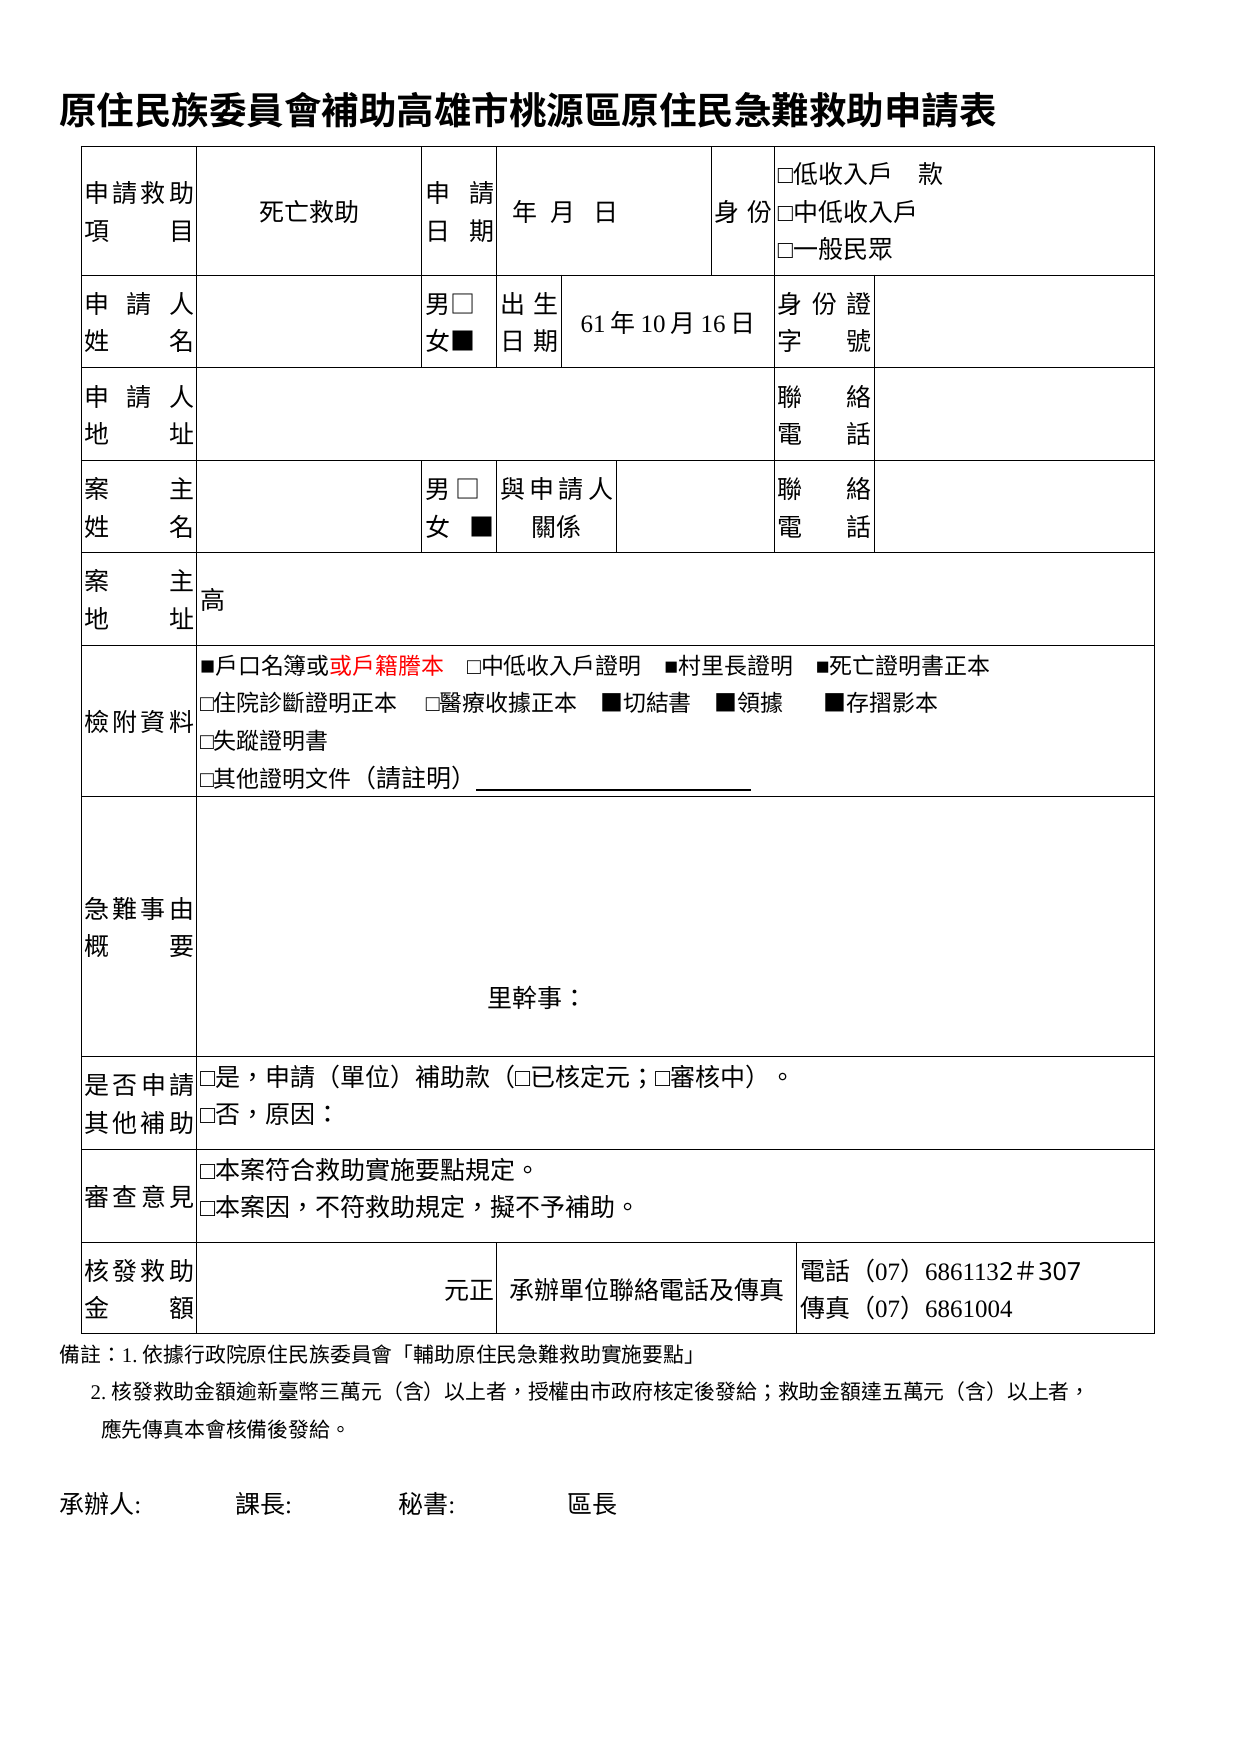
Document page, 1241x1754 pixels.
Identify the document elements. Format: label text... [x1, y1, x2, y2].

table_cell 聯絡 電話 [775, 461, 874, 552]
table_header 申請日期 [422, 147, 496, 274]
text 原住民族委員會補助高雄市桃源區原住民急難救助申請表 [59, 71, 1181, 146]
table_cell [197, 461, 421, 552]
table_cell 與申請人 關係 [497, 461, 616, 552]
table_cell [875, 368, 1154, 460]
table_header 死亡救助 [197, 147, 421, 274]
table_cell 出生日期 [497, 276, 561, 367]
text 承辦人: 課長: 秘書: 區長 [59, 1484, 1181, 1522]
table_cell 申請人 地址 [82, 368, 196, 460]
table_cell 61年10月16日 [562, 276, 774, 367]
table_cell 審查意見 [82, 1150, 196, 1242]
text 應先傳真本會核備後發給。 [59, 1409, 1181, 1447]
table_cell 是否申請其他補助 [82, 1057, 196, 1149]
table_cell 男 □ 女■ [422, 461, 496, 552]
text 2. 核發救助金額逾新臺幣三萬元（含）以上者，授權由市政府核定後發給；救助金額達五萬元（含）以上者， [59, 1372, 1181, 1409]
table_cell [197, 276, 421, 367]
table_cell 聯絡 電話 [775, 368, 874, 460]
text 備註：1. 依據行政院原住民族委員會「輔助原住民急難救助實施要點」 [59, 1334, 1181, 1372]
table_header 申請救助項目 [82, 147, 196, 274]
table_cell 案主 地址 [82, 553, 196, 644]
table_cell 電話（07）6861132＃307 傳真（07）6861004 [797, 1243, 1154, 1333]
table_header 身份 [712, 147, 774, 274]
table_cell [197, 368, 774, 460]
table_cell □是，申請（單位）補助款（□已核定元；□審核中）。 □否，原因： [197, 1057, 1154, 1149]
table_cell 核發救助金額 [82, 1243, 196, 1333]
table_cell 里幹事： [197, 797, 1154, 1056]
table_cell 男□ 女■ [422, 276, 496, 367]
table_cell [617, 461, 774, 552]
table_cell 急難事由概要 [82, 797, 196, 1056]
table_cell 元正 [197, 1243, 496, 1333]
table_cell 檢附資料 [82, 646, 196, 796]
table_header 年 月 日 [497, 147, 711, 274]
table_header □低收入戶 款 □中低收入戶 □一般民眾 [775, 147, 1154, 274]
table_cell 案主 姓名 [82, 461, 196, 552]
table_cell ■戶口名簿或或戶籍謄本 □中低收入戶證明 ■村里長證明 ■死亡證明書正本 □住院診斷證明正本 □醫療收據正本 ■切結書 ■領據 ■存摺影本 □失蹤證明書 □其他證明文件（請註明） [197, 646, 1154, 796]
table_cell 申請人 姓名 [82, 276, 196, 367]
table_cell [875, 276, 1154, 367]
table_cell 承辦單位聯絡電話及傳真 [497, 1243, 796, 1333]
table_cell 身份證 字號 [775, 276, 874, 367]
table_cell □本案符合救助實施要點規定。 □本案因，不符救助規定，擬不予補助。 [197, 1150, 1154, 1242]
table_cell 高 [197, 553, 1154, 644]
table_cell [875, 461, 1154, 552]
